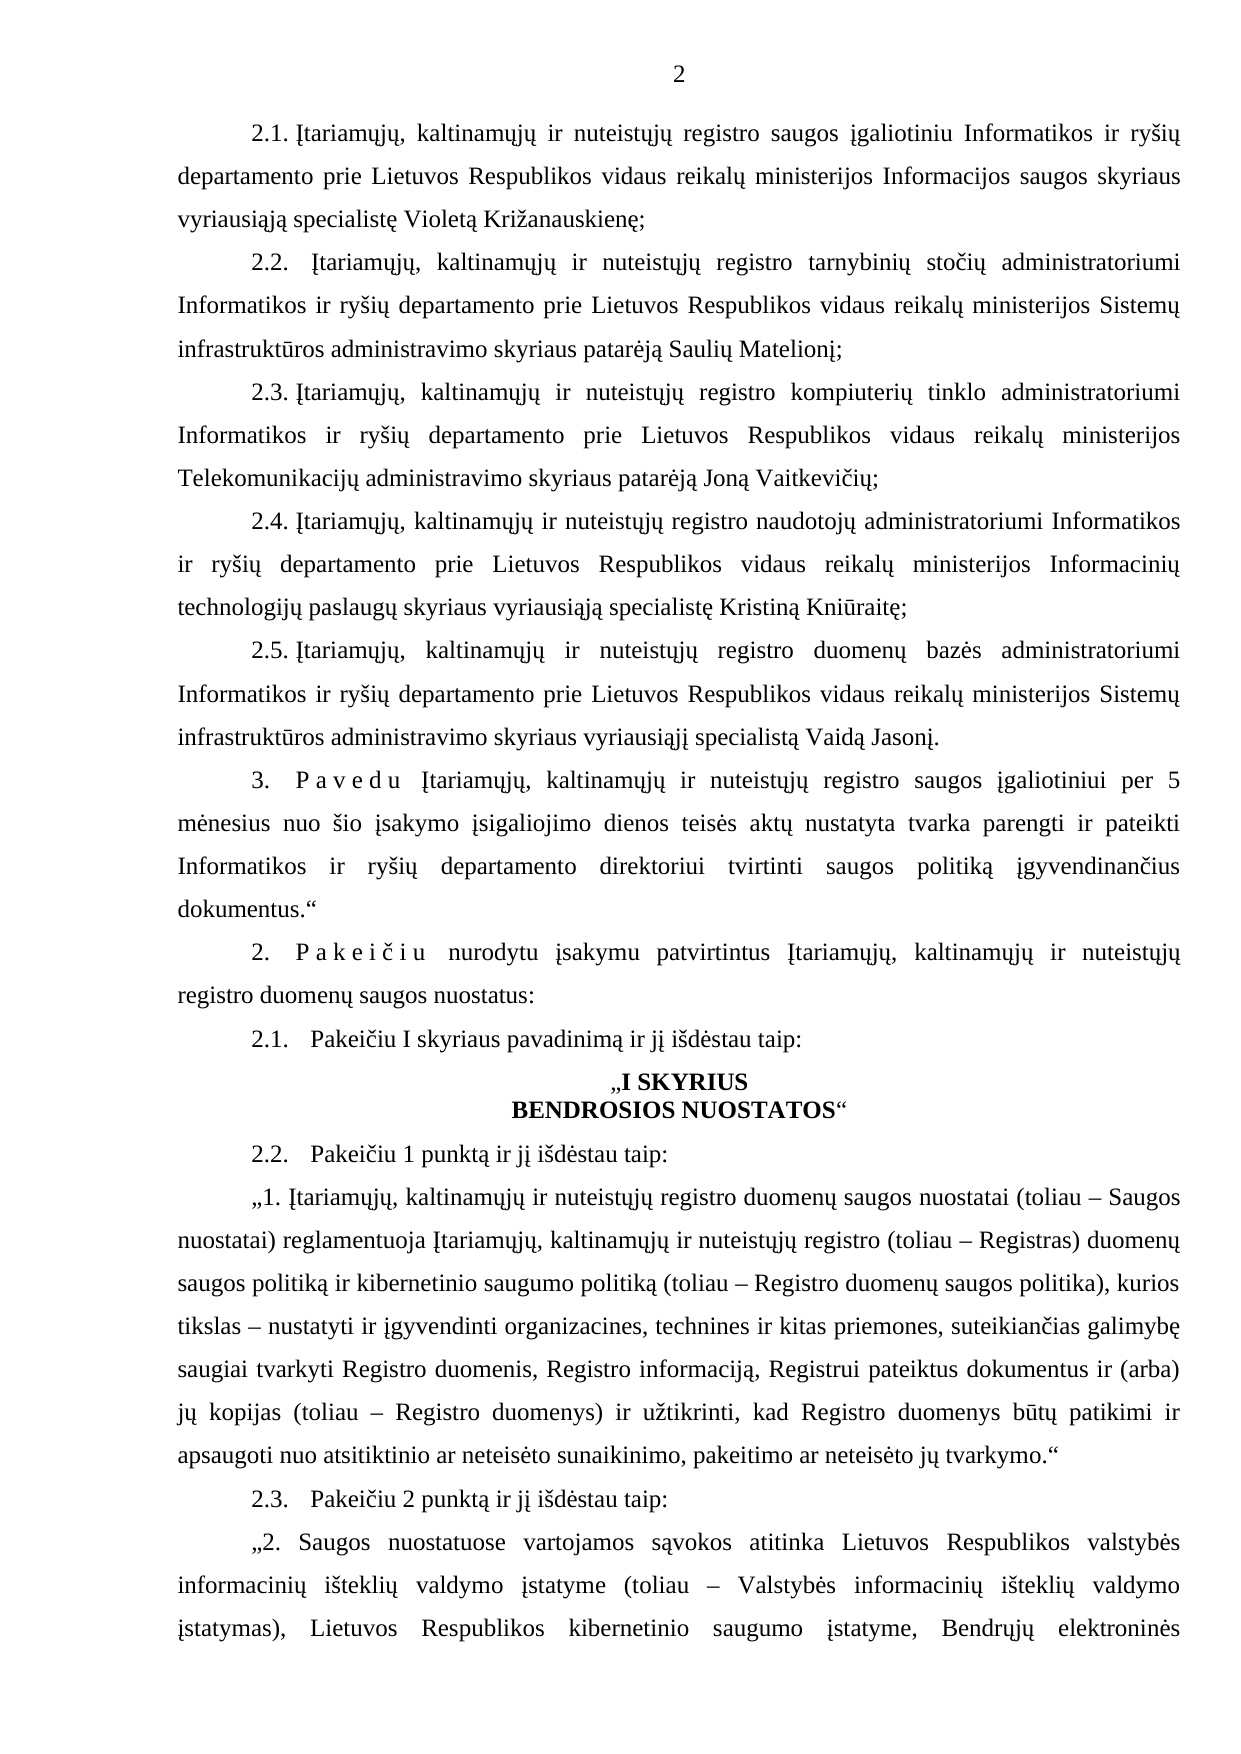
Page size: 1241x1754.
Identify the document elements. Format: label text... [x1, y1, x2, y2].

text 2. Pakeičiu nurodytu įsakymu patvirtintus Įtariamųjų, kaltinamųjų ir nuteistųjų registro duomenų saugos nuostatus: [177, 937, 1181, 1009]
text 2.3. Pakeičiu 2 punktą ir jį išdėstau taip: [177, 1484, 1181, 1512]
text 2.2. Įtariamųjų, kaltinamųjų ir nuteistųjų registro tarnybinių stočių administratoriumi Informatikos ir ryšių departamento prie Lietuvos Respublikos vidaus reikalų ministerijos Sistemų infrastruktūros administravimo skyriaus patarėją Saulių Matelionį; [177, 247, 1181, 362]
text 3. Pavedu Įtariamųjų, kaltinamųjų ir nuteistųjų registro saugos įgaliotiniui per 5 mėnesius nuo šio įsakymo įsigaliojimo dienos teisės aktų nustatyta tvarka parengti ir pateikti Informatikos ir ryšių departamento direktoriui tvirtinti saugos politiką įgyvendinančius dokumentus.“ [177, 765, 1181, 923]
text „1. Įtariamųjų, kaltinamųjų ir nuteistųjų registro duomenų saugos nuostatai (toliau – Saugos nuostatai) reglamentuoja Įtariamųjų, kaltinamųjų ir nuteistųjų registro (toliau – Registras) duomenų saugos politiką ir kibernetinio saugumo politiką (toliau – Registro duomenų saugos politika), kurios tikslas – nustatyti ir įgyvendinti organizacines, technines ir kitas priemones, suteikiančias galimybę saugiai tvarkyti Registro duomenis, Registro informaciją, Registrui pateiktus dokumentus ir (arba) jų kopijas (toliau – Registro duomenys) ir užtikrinti, kad Registro duomenys būtų patikimi ir apsaugoti nuo atsitiktinio ar neteisėto sunaikinimo, pakeitimo ar neteisėto jų tvarkymo.“ [177, 1182, 1181, 1469]
text „I SKYRIUS [177, 1067, 1181, 1096]
text 2.1. Pakeičiu I skyriaus pavadinimą ir jį išdėstau taip: [177, 1024, 1181, 1052]
text BENDROSIOS NUOSTATOS“ [177, 1096, 1181, 1124]
text 2.1. Įtariamųjų, kaltinamųjų ir nuteistųjų registro saugos įgaliotiniu Informatikos ir ryšių departamento prie Lietuvos Respublikos vidaus reikalų ministerijos Informacijos saugos skyriaus vyriausiąją specialistę Violetą Križanauskienę; [177, 118, 1181, 233]
text 2.4. Įtariamųjų, kaltinamųjų ir nuteistųjų registro naudotojų administratoriumi Informatikos ir ryšių departamento prie Lietuvos Respublikos vidaus reikalų ministerijos Informacinių technologijų paslaugų skyriaus vyriausiąją specialistę Kristiną Kniūraitę; [177, 506, 1181, 621]
text 2.3. Įtariamųjų, kaltinamųjų ir nuteistųjų registro kompiuterių tinklo administratoriumi Informatikos ir ryšių departamento prie Lietuvos Respublikos vidaus reikalų ministerijos Telekomunikacijų administravimo skyriaus patarėją Joną Vaitkevičių; [177, 377, 1181, 492]
text „2. Saugos nuostatuose vartojamos sąvokos atitinka Lietuvos Respublikos valstybės informacinių išteklių valdymo įstatyme (toliau – Valstybės informacinių išteklių valdymo įstatymas), Lietuvos Respublikos kibernetinio saugumo įstatyme, Bendrųjų elektroninės [177, 1527, 1181, 1642]
text 2.2. Pakeičiu 1 punktą ir jį išdėstau taip: [177, 1139, 1181, 1167]
text 2.5. Įtariamųjų, kaltinamųjų ir nuteistųjų registro duomenų bazės administratoriumi Informatikos ir ryšių departamento prie Lietuvos Respublikos vidaus reikalų ministerijos Sistemų infrastruktūros administravimo skyriaus vyriausiąjį specialistą Vaidą Jasonį. [177, 636, 1181, 751]
